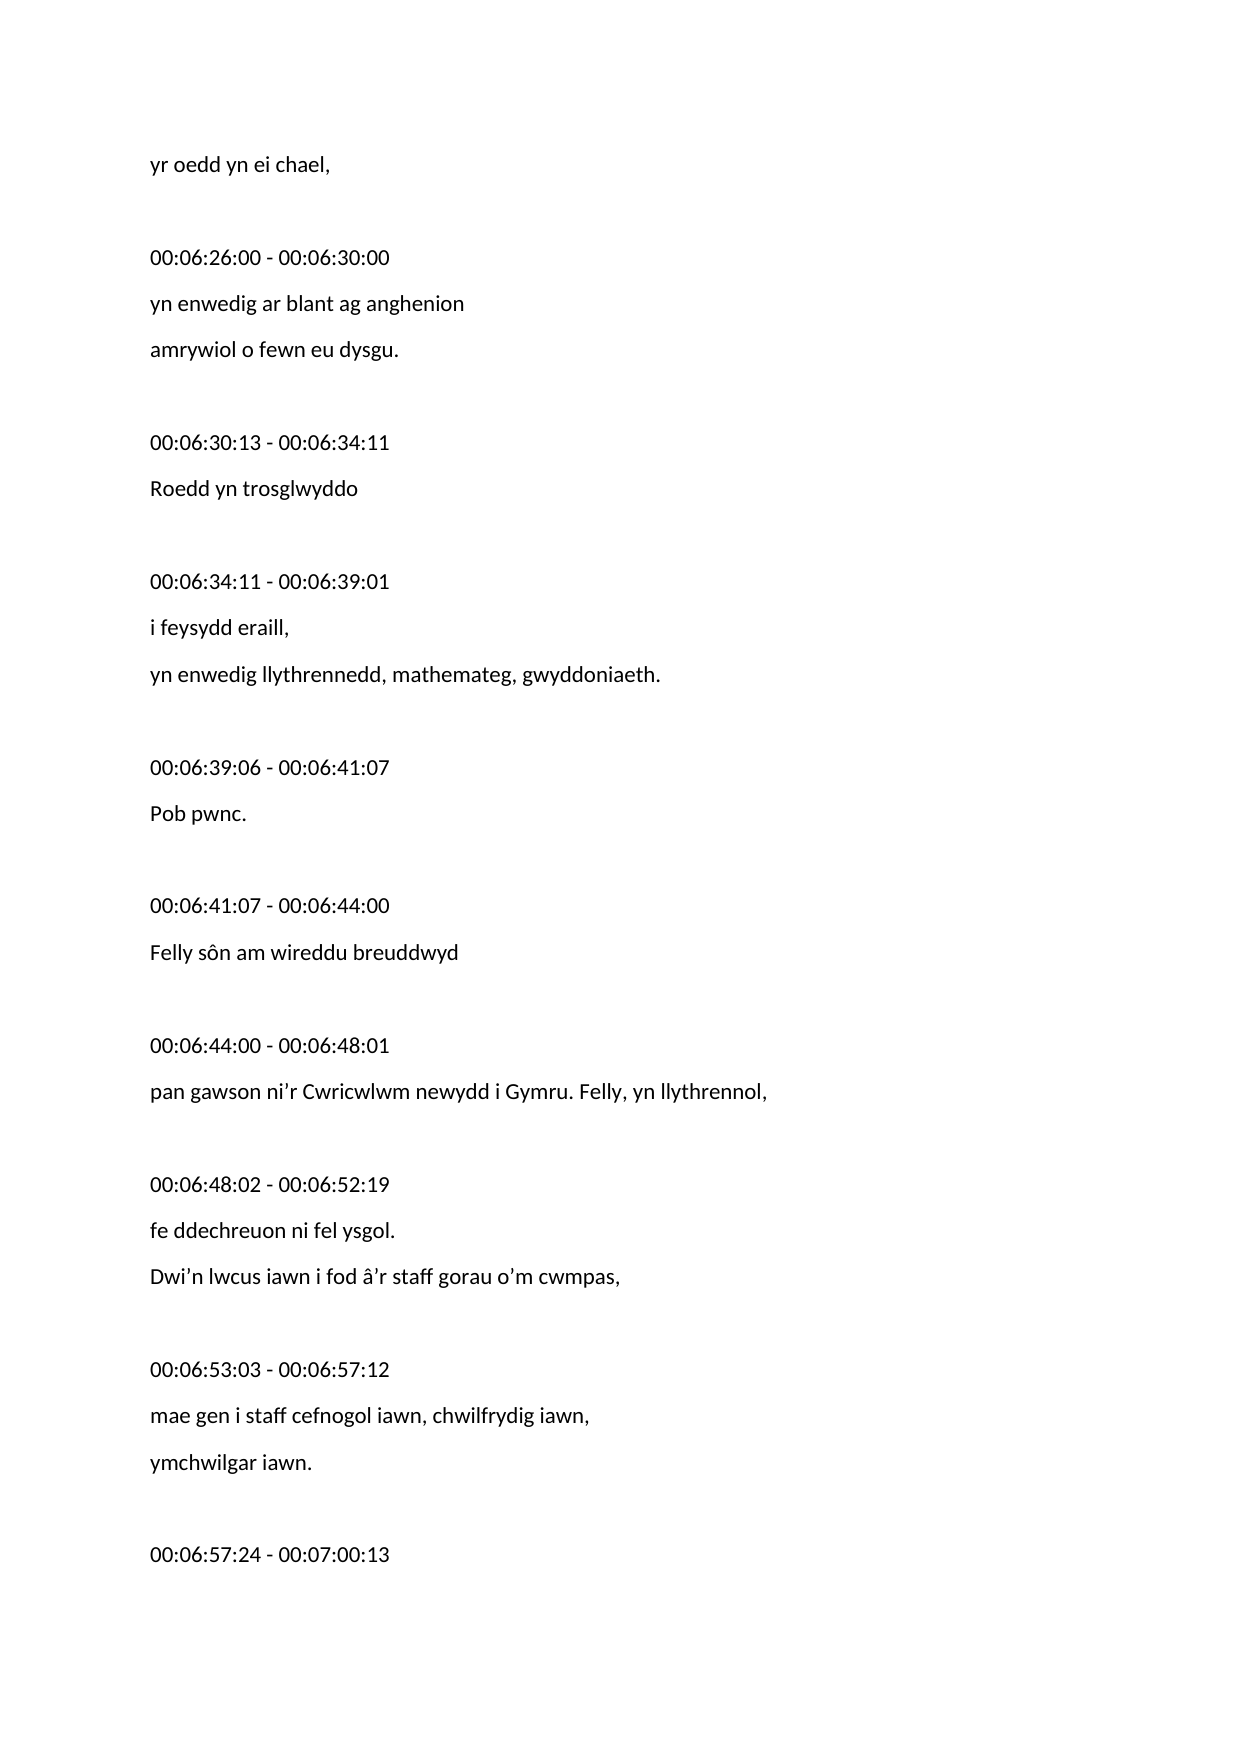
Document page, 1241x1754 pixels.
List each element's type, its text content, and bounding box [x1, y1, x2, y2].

text 00:06:53:03 - 00:06:57:12 [150, 1355, 1090, 1383]
text 00:06:57:24 - 00:07:00:13 [150, 1541, 1090, 1569]
text Dwi’n lwcus iawn i fod â’r staff gorau o’m cwmpas, [150, 1262, 1090, 1291]
text yn enwedig llythrennedd, mathemateg, gwyddoniaeth. [150, 660, 1090, 688]
text 00:06:26:00 - 00:06:30:00 [150, 243, 1090, 271]
text mae gen i staff cefnogol iawn, chwilfrydig iawn, [150, 1402, 1090, 1429]
text 00:06:34:11 - 00:06:39:01 [150, 567, 1090, 595]
text Pob pwnc. [150, 799, 1090, 827]
text 00:06:44:00 - 00:06:48:01 [150, 1031, 1090, 1059]
text pan gawson ni’r Cwricwlwm newydd i Gymru. Felly, yn llythrennol, [150, 1077, 1090, 1105]
text 00:06:30:13 - 00:06:34:11 [150, 428, 1090, 456]
text amrywiol o fewn eu dysgu. [150, 335, 1090, 363]
text yr oedd yn ei chael, [150, 150, 1090, 178]
text Roedd yn trosglwyddo [150, 474, 1090, 502]
text Felly sôn am wireddu breuddwyd [150, 938, 1090, 966]
text yn enwedig ar blant ag anghenion [150, 289, 1090, 317]
text ymchwilgar iawn. [150, 1448, 1090, 1476]
text 00:06:48:02 - 00:06:52:19 [150, 1170, 1090, 1198]
text i feysydd eraill, [150, 613, 1090, 642]
text 00:06:41:07 - 00:06:44:00 [150, 892, 1090, 920]
text fe ddechreuon ni fel ysgol. [150, 1216, 1090, 1244]
text 00:06:39:06 - 00:06:41:07 [150, 753, 1090, 781]
